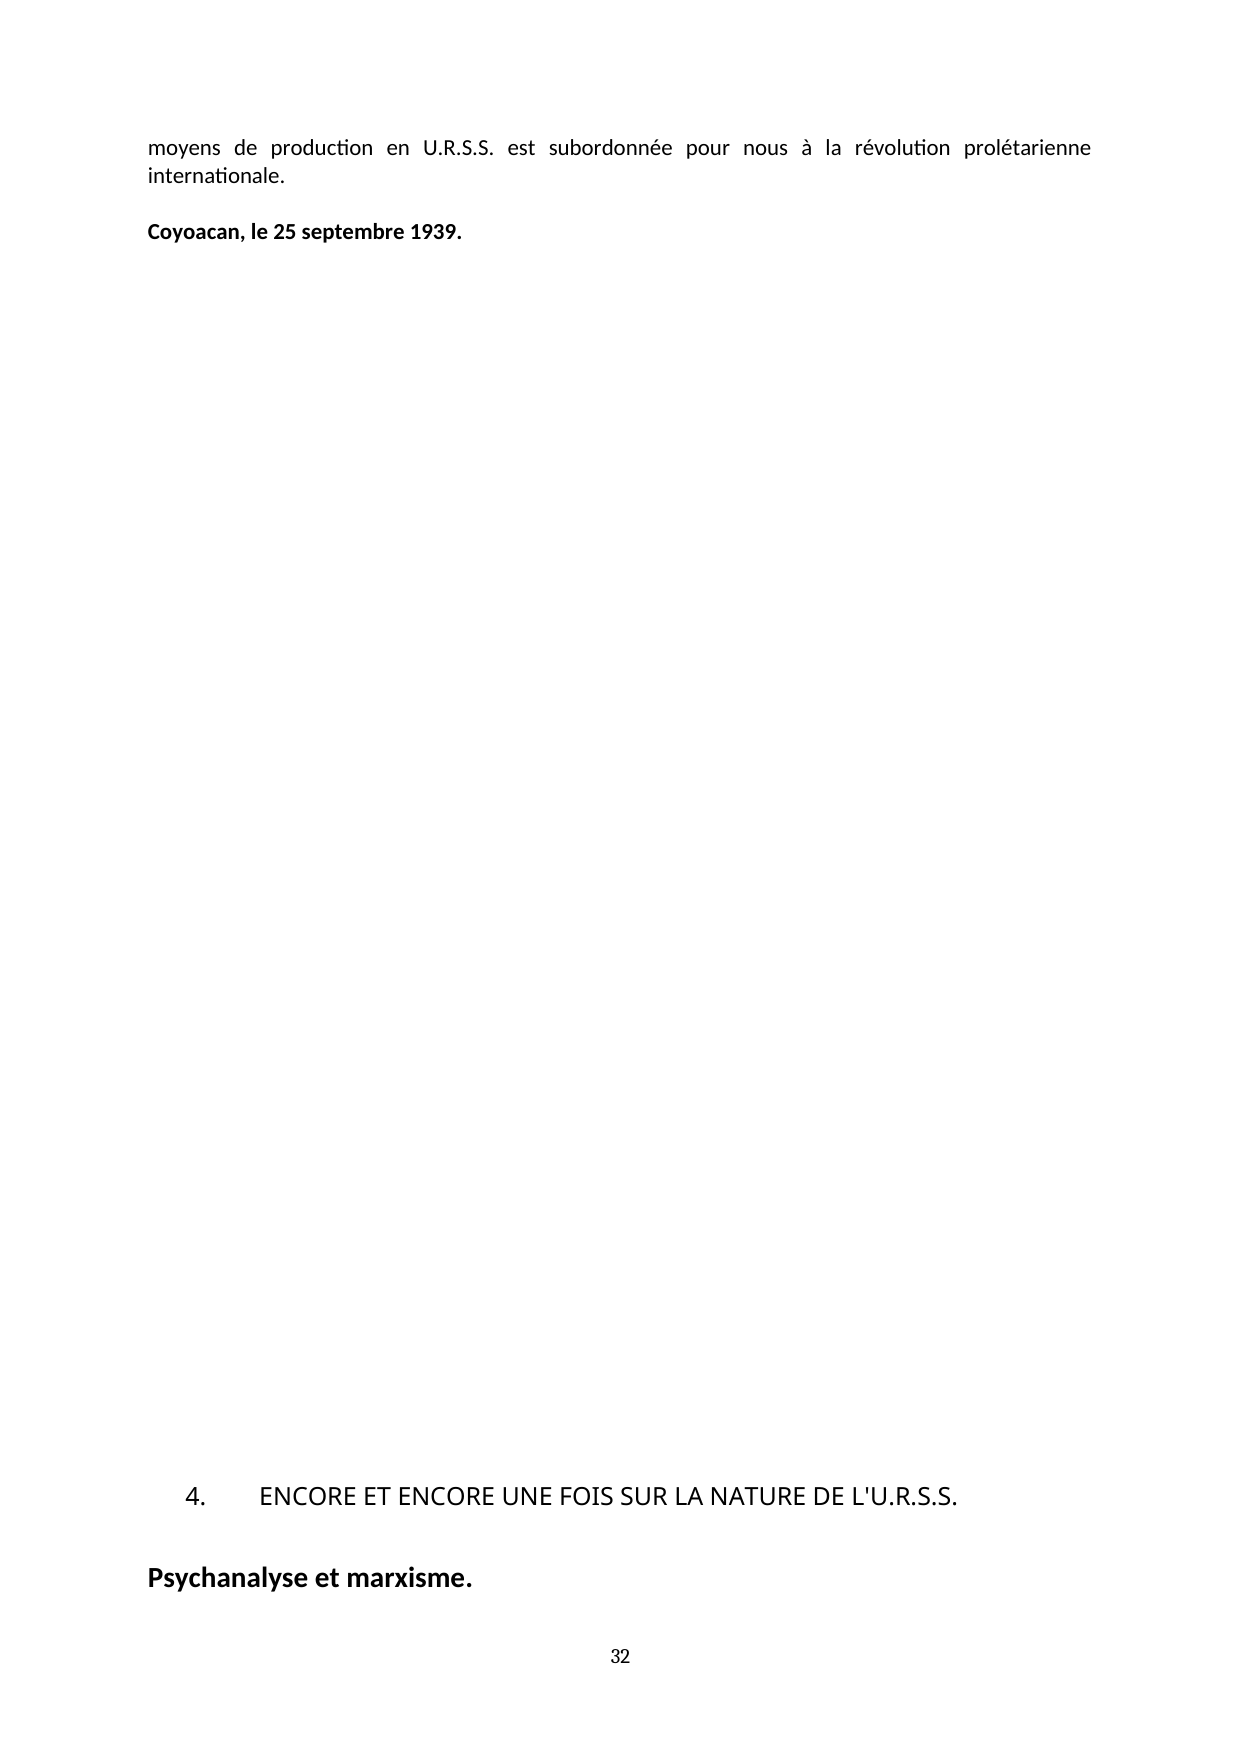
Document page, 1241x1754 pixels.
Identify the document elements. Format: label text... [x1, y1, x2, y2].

text moyens de production en U.R.S.S. est subordonnée pour nous à la révolution prolétarienne internationale. [148, 133, 1093, 189]
subtitle ENCORE ET ENCORE UNE FOIS SUR LA NATURE DE L'U.R.S.S. [185, 1479, 1093, 1513]
text Coyoacan, le 25 septembre 1939. [148, 217, 1093, 245]
text Psychanalyse et marxisme. [148, 1559, 1093, 1594]
